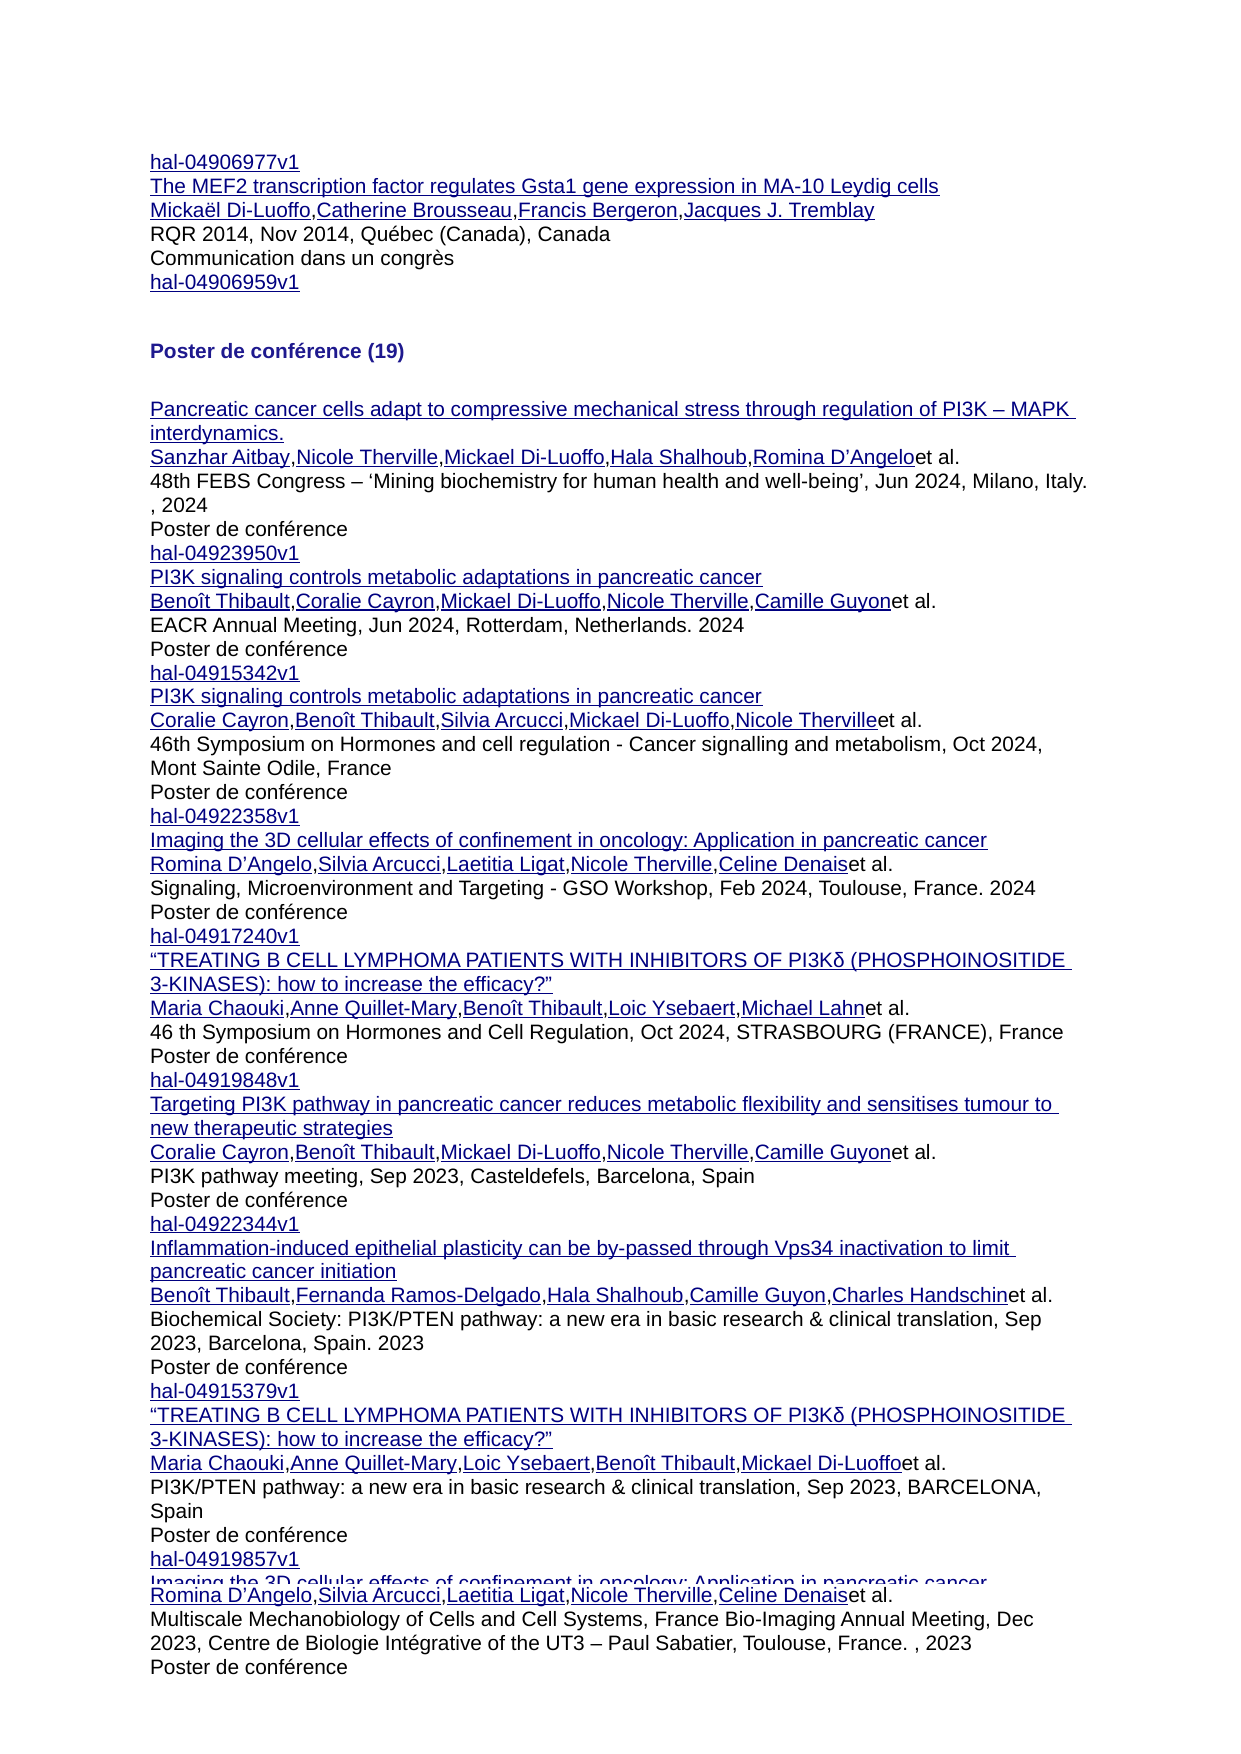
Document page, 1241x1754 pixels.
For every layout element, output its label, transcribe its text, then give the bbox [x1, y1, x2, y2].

table_cell Inflammation-induced epithelial plasticity can be by-passed through Vps34 inactivation to limit pancreatic cancer initiation Benoît Thibault,Fernanda Ramos-Delgado,Hala Shalhoub,Camille Guyon,Charles Handschinet al. Biochemical Society: PI3K/PTEN pathway: a new era in basic research & clinical translation, Sep 2023, Barcelona, Spain. 2023 Poster de conférence hal-04915379v1 [150, 1235, 1090, 1403]
table_cell “TREATING B CELL LYMPHOMA PATIENTS WITH INHIBITORS OF PI3Kδ (PHOSPHOINOSITIDE 3-KINASES): how to increase the efficacy?” Maria Chaouki,Anne Quillet-Mary,Benoît Thibault,Loic Ysebaert,Michael Lahnet al. 46 th Symposium on Hormones and Cell Regulation, Oct 2024, STRASBOURG (FRANCE), France Poster de conférence hal-04919848v1 [150, 948, 1090, 1092]
subtitle Poster de conférence (19) [150, 338, 1090, 362]
table_header Pancreatic cancer cells adapt to compressive mechanical stress through regulation of PI3K – MAPK interdynamics. Sanzhar Aitbay,Nicole Therville,Mickael Di-Luoffo,Hala Shalhoub,Romina D’Angeloet al. 48th FEBS Congress – ‘Mining biochemistry for human health and well-being’, Jun 2024, Milano, Italy. , 2024 Poster de conférence hal-04923950v1 [150, 397, 1090, 564]
table_cell Imaging the 3D cellular effects of confinement in oncology: Application in pancreatic cancer Romina D’Angelo,Silvia Arcucci,Laetitia Ligat,Nicole Therville,Celine Denaiset al. Multiscale Mechanobiology of Cells and Cell Systems, France Bio-Imaging Annual Meeting, Dec 2023, Centre de Biologie Intégrative of the UT3 – Paul Sabatier, Toulouse, France. , 2023 Poster de conférence [150, 1571, 1090, 1679]
table_cell hal-04906977v1 [150, 150, 1090, 174]
table_cell PI3K signaling controls metabolic adaptations in pancreatic cancer Coralie Cayron,Benoît Thibault,Silvia Arcucci,Mickael Di-Luoffo,Nicole Thervilleet al. 46th Symposium on Hormones and cell regulation - Cancer signalling and metabolism, Oct 2024, Mont Sainte Odile, France Poster de conférence hal-04922358v1 [150, 684, 1090, 828]
table_cell “TREATING B CELL LYMPHOMA PATIENTS WITH INHIBITORS OF PI3Kδ (PHOSPHOINOSITIDE 3-KINASES): how to increase the efficacy?” Maria Chaouki,Anne Quillet-Mary,Loic Ysebaert,Benoît Thibault,Mickael Di-Luoffoet al. PI3K/PTEN pathway: a new era in basic research & clinical translation, Sep 2023, BARCELONA, Spain Poster de conférence hal-04919857v1 [150, 1403, 1090, 1571]
table_cell The MEF2 transcription factor regulates Gsta1 gene expression in MA-10 Leydig cells Mickaël Di-Luoffo,Catherine Brousseau,Francis Bergeron,Jacques J. Tremblay RQR 2014, Nov 2014, Québec (Canada), Canada Communication dans un congrès hal-04906959v1 [150, 174, 1090, 294]
table_cell Imaging the 3D cellular effects of confinement in oncology: Application in pancreatic cancer Romina D’Angelo,Silvia Arcucci,Laetitia Ligat,Nicole Therville,Celine Denaiset al. Signaling, Microenvironment and Targeting - GSO Workshop, Feb 2024, Toulouse, France. 2024 Poster de conférence hal-04917240v1 [150, 828, 1090, 948]
table_cell PI3K signaling controls metabolic adaptations in pancreatic cancer Benoît Thibault,Coralie Cayron,Mickael Di-Luoffo,Nicole Therville,Camille Guyonet al. EACR Annual Meeting, Jun 2024, Rotterdam, Netherlands. 2024 Poster de conférence hal-04915342v1 [150, 565, 1090, 684]
table_cell Targeting PI3K pathway in pancreatic cancer reduces metabolic flexibility and sensitises tumour to new therapeutic strategies Coralie Cayron,Benoît Thibault,Mickael Di-Luoffo,Nicole Therville,Camille Guyonet al. PI3K pathway meeting, Sep 2023, Casteldefels, Barcelona, Spain Poster de conférence hal-04922344v1 [150, 1092, 1090, 1235]
